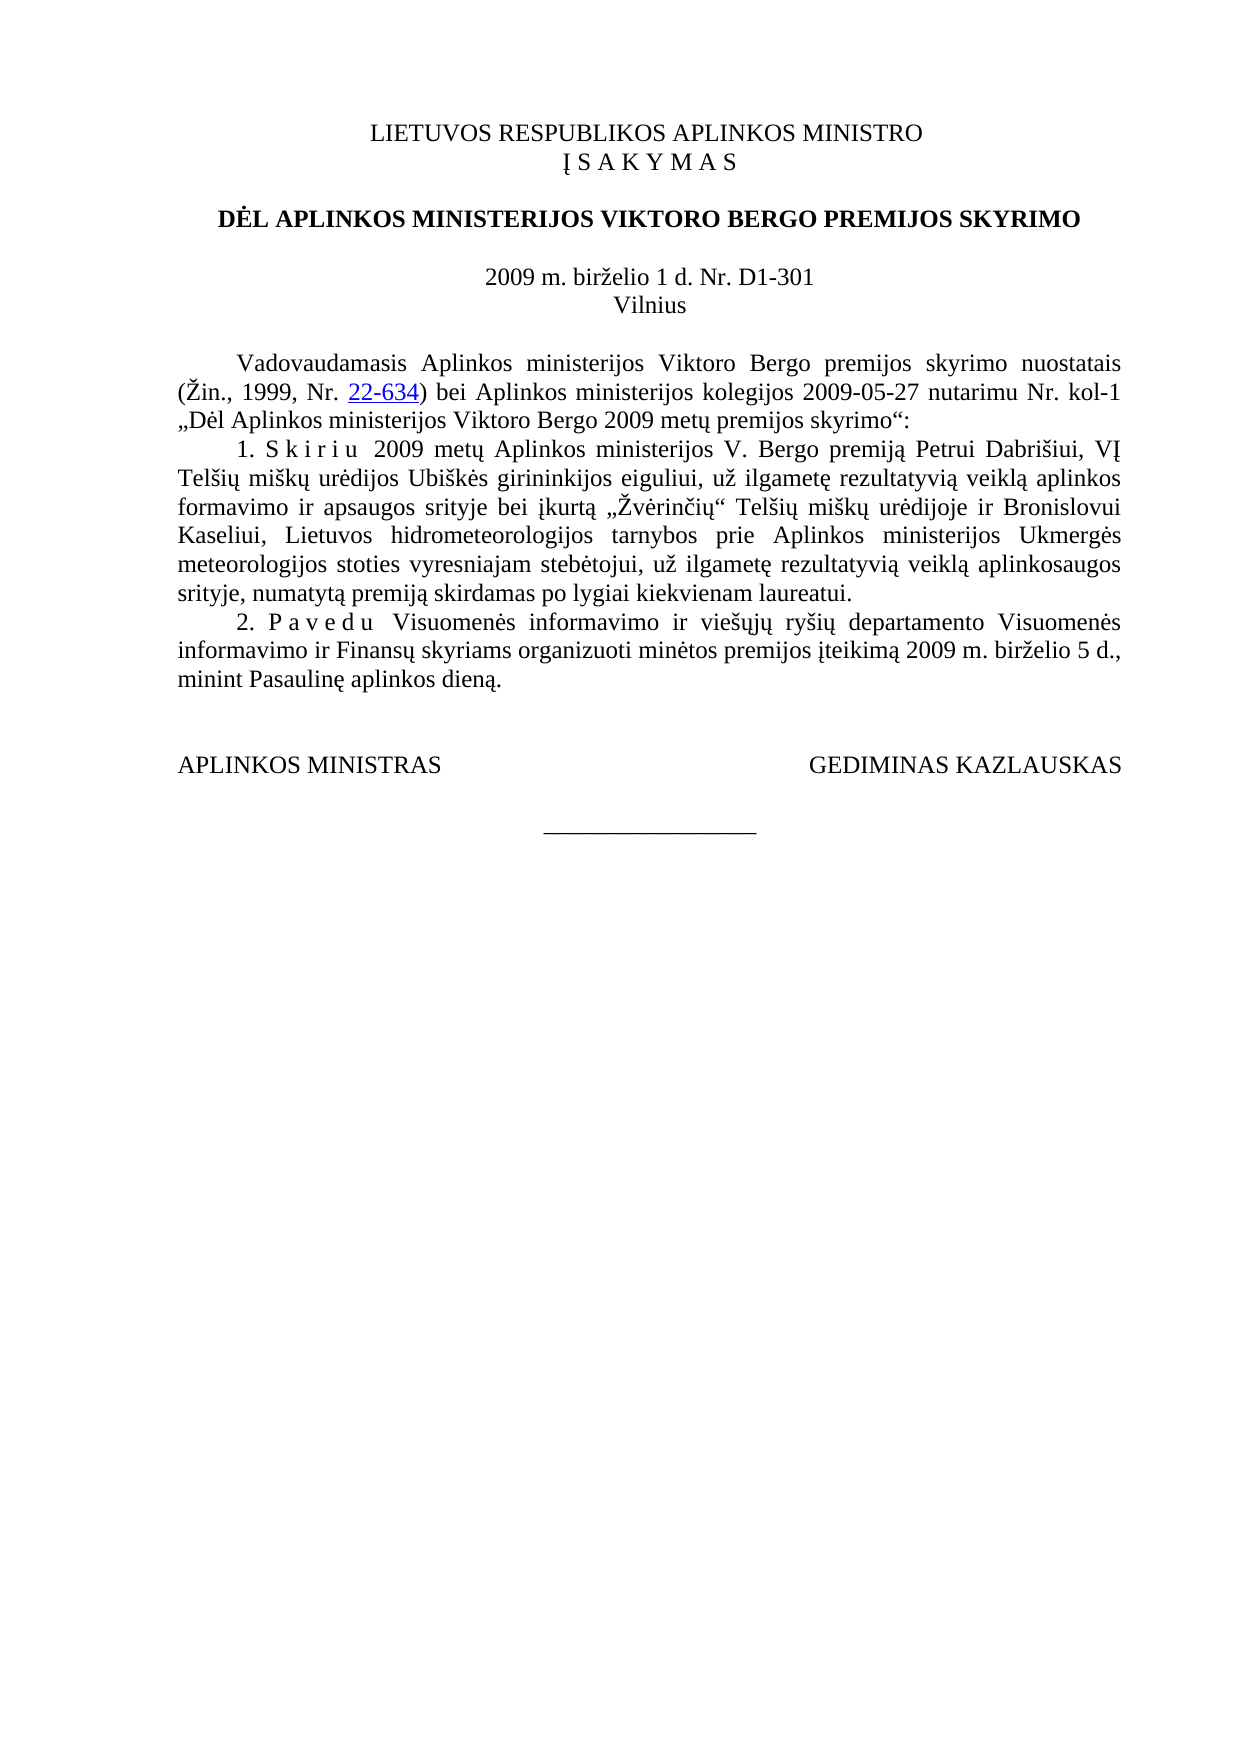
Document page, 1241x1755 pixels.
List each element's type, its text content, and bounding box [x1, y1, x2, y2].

text 2. Pavedu Visuomenės informavimo ir viešųjų ryšių departamento Visuomenės informavimo ir Finansų skyriams organizuoti minėtos premijos įteikimą 2009 m. birželio 5 d., minint Pasaulinę aplinkos dieną. [177, 607, 1122, 693]
text Vadovaudamasis Aplinkos ministerijos Viktoro Bergo premijos skyrimo nuostatais (Žin., 1999, Nr. 22-634) bei Aplinkos ministerijos kolegijos 2009-05-27 nutarimu Nr. kol-1 „Dėl Aplinkos ministerijos Viktoro Bergo 2009 metų premijos skyrimo“: [177, 348, 1122, 434]
text 2009 m. birželio 1 d. Nr. D1-301 [177, 262, 1122, 291]
text _________________ [177, 808, 1122, 837]
text Vilnius [177, 291, 1122, 319]
text APLINKOS MINISTRAS GEDIMINAS KAZLAUSKAS [177, 751, 1122, 779]
text ĮSAKYMAS [177, 147, 1122, 176]
text 1. Skiriu 2009 metų Aplinkos ministerijos V. Bergo premiją Petrui Dabrišiui, VĮ Telšių miškų urėdijos Ubiškės girininkijos eiguliui, už ilgametę rezultatyvią veiklą aplinkos formavimo ir apsaugos srityje bei įkurtą „Žvėrinčių“ Telšių miškų urėdijoje ir Bronislovui Kaseliui, Lietuvos hidrometeorologijos tarnybos prie Aplinkos ministerijos Ukmergės meteorologijos stoties vyresniajam stebėtojui, už ilgametę rezultatyvią veiklą aplinkosaugos srityje, numatytą premiją skirdamas po lygiai kiekvienam laureatui. [177, 434, 1122, 607]
text LIETUVOS RESPUBLIKOS APLINKOS MINISTRO [177, 118, 1122, 147]
text DĖL APLINKOS MINISTERIJOS VIKTORO BERGO PREMIJOS SKYRIMO [177, 204, 1122, 233]
